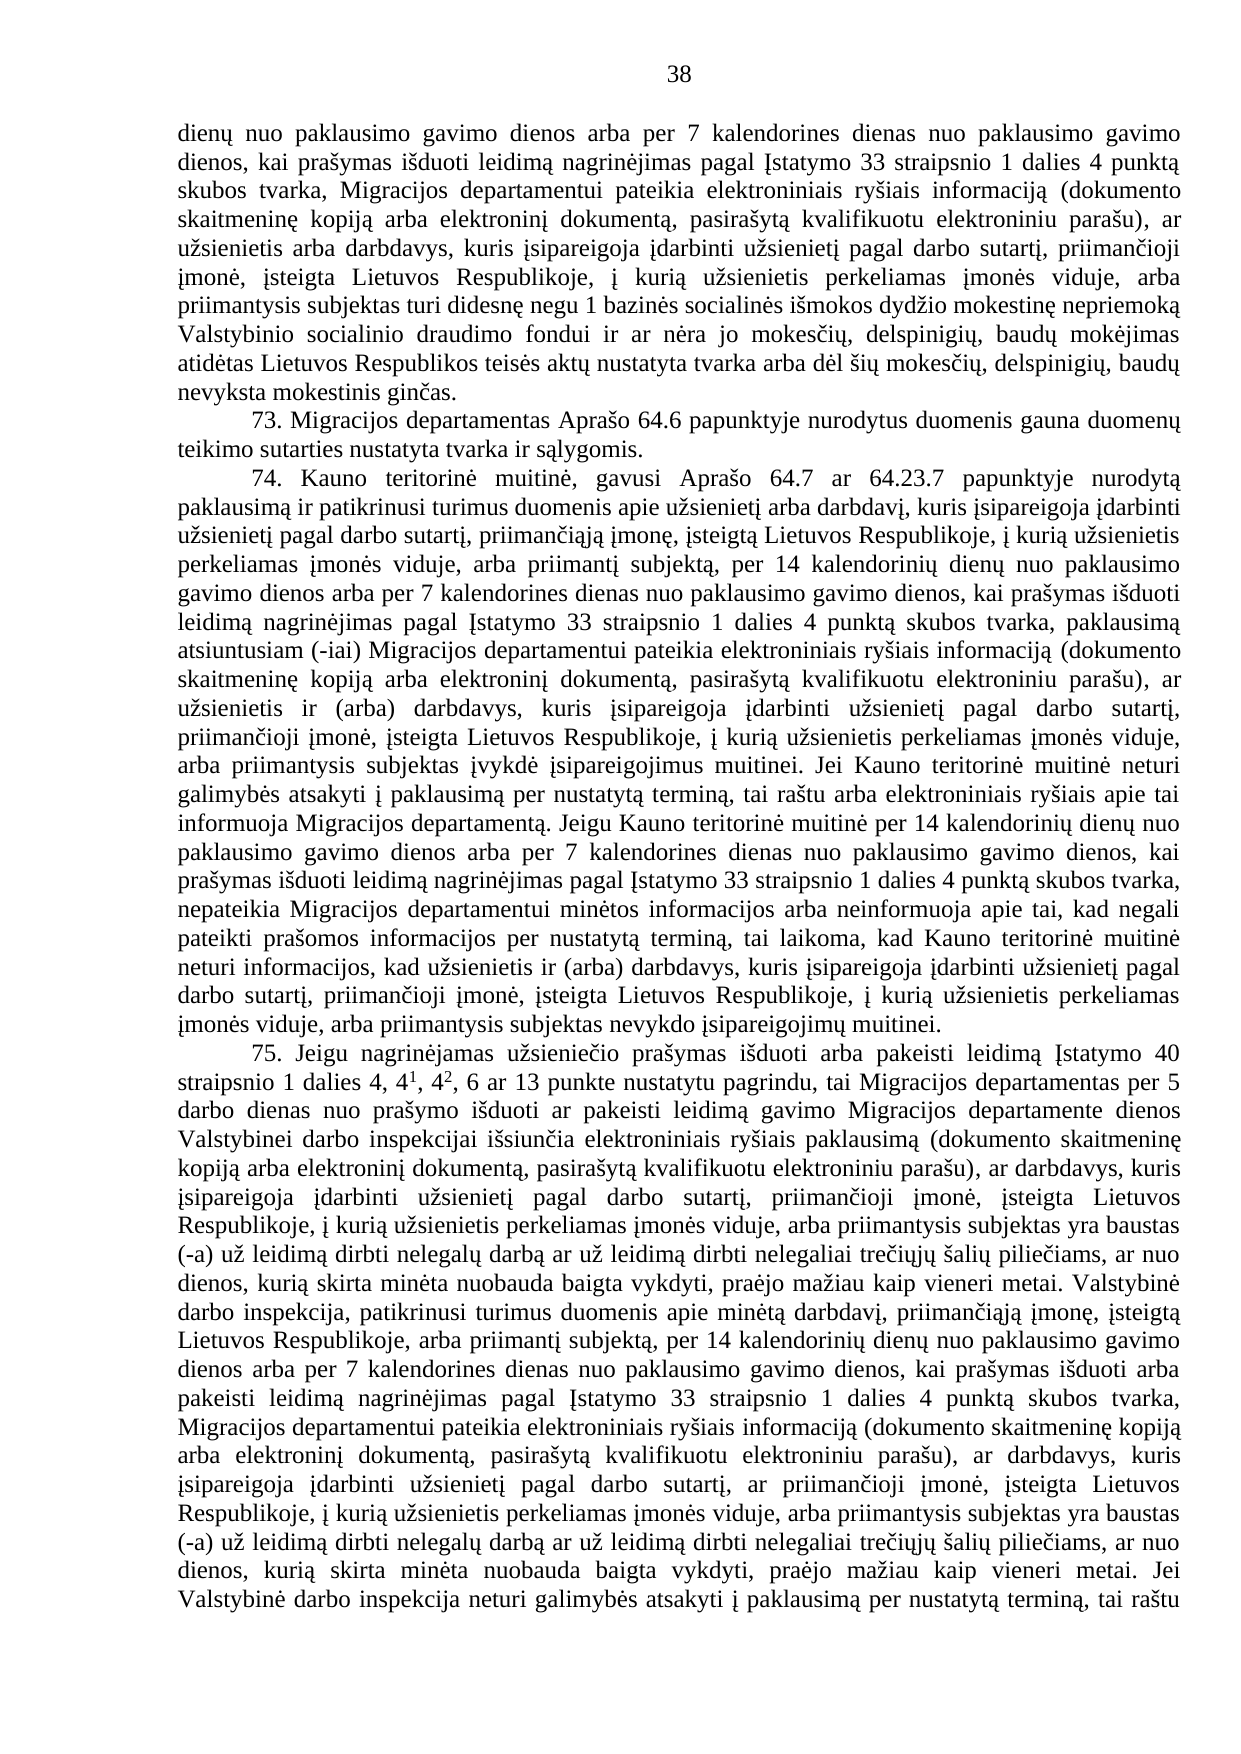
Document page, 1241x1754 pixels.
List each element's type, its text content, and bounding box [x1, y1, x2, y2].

text 75. Jeigu nagrinėjamas užsieniečio prašymas išduoti arba pakeisti leidimą Įstatymo 40 straipsnio 1 dalies 4, 41, 42, 6 ar 13 punkte nustatytu pagrindu, tai Migracijos departamentas per 5 darbo dienas nuo prašymo išduoti ar pakeisti leidimą gavimo Migracijos departamente dienos Valstybinei darbo inspekcijai išsiunčia elektroniniais ryšiais paklausimą (dokumento skaitmeninę kopiją arba elektroninį dokumentą, pasirašytą kvalifikuotu elektroniniu parašu), ar darbdavys, kuris įsipareigoja įdarbinti užsienietį pagal darbo sutartį, priimančioji įmonė, įsteigta Lietuvos Respublikoje, į kurią užsienietis perkeliamas įmonės viduje, arba priimantysis subjektas yra baustas (-a) už leidimą dirbti nelegalų darbą ar už leidimą dirbti nelegaliai trečiųjų šalių piliečiams, ar nuo dienos, kurią skirta minėta nuobauda baigta vykdyti, praėjo mažiau kaip vieneri metai. Valstybinė darbo inspekcija, patikrinusi turimus duomenis apie minėtą darbdavį, priimančiąją įmonę, įsteigtą Lietuvos Respublikoje, arba priimantį subjektą, per 14 kalendorinių dienų nuo paklausimo gavimo dienos arba per 7 kalendorines dienas nuo paklausimo gavimo dienos, kai prašymas išduoti arba pakeisti leidimą nagrinėjimas pagal Įstatymo 33 straipsnio 1 dalies 4 punktą skubos tvarka, Migracijos departamentui pateikia elektroniniais ryšiais informaciją (dokumento skaitmeninę kopiją arba elektroninį dokumentą, pasirašytą kvalifikuotu elektroniniu parašu), ar darbdavys, kuris įsipareigoja įdarbinti užsienietį pagal darbo sutartį, ar priimančioji įmonė, įsteigta Lietuvos Respublikoje, į kurią užsienietis perkeliamas įmonės viduje, arba priimantysis subjektas yra baustas (-a) už leidimą dirbti nelegalų darbą ar už leidimą dirbti nelegaliai trečiųjų šalių piliečiams, ar nuo dienos, kurią skirta minėta nuobauda baigta vykdyti, praėjo mažiau kaip vieneri metai. Jei Valstybinė darbo inspekcija neturi galimybės atsakyti į paklausimą per nustatytą terminą, tai raštu [177, 1038, 1181, 1613]
text 73. Migracijos departamentas Aprašo 64.6 papunktyje nurodytus duomenis gauna duomenų teikimo sutarties nustatyta tvarka ir sąlygomis. [177, 406, 1181, 463]
text 74. Kauno teritorinė muitinė, gavusi Aprašo 64.7 ar 64.23.7 papunktyje nurodytą paklausimą ir patikrinusi turimus duomenis apie užsienietį arba darbdavį, kuris įsipareigoja įdarbinti užsienietį pagal darbo sutartį, priimančiąją įmonę, įsteigtą Lietuvos Respublikoje, į kurią užsienietis perkeliamas įmonės viduje, arba priimantį subjektą, per 14 kalendorinių dienų nuo paklausimo gavimo dienos arba per 7 kalendorines dienas nuo paklausimo gavimo dienos, kai prašymas išduoti leidimą nagrinėjimas pagal Įstatymo 33 straipsnio 1 dalies 4 punktą skubos tvarka, paklausimą atsiuntusiam (-iai) Migracijos departamentui pateikia elektroniniais ryšiais informaciją (dokumento skaitmeninę kopiją arba elektroninį dokumentą, pasirašytą kvalifikuotu elektroniniu parašu), ar užsienietis ir (arba) darbdavys, kuris įsipareigoja įdarbinti užsienietį pagal darbo sutartį, priimančioji įmonė, įsteigta Lietuvos Respublikoje, į kurią užsienietis perkeliamas įmonės viduje, arba priimantysis subjektas įvykdė įsipareigojimus muitinei. Jei Kauno teritorinė muitinė neturi galimybės atsakyti į paklausimą per nustatytą terminą, tai raštu arba elektroniniais ryšiais apie tai informuoja Migracijos departamentą. Jeigu Kauno teritorinė muitinė per 14 kalendorinių dienų nuo paklausimo gavimo dienos arba per 7 kalendorines dienas nuo paklausimo gavimo dienos, kai prašymas išduoti leidimą nagrinėjimas pagal Įstatymo 33 straipsnio 1 dalies 4 punktą skubos tvarka, nepateikia Migracijos departamentui minėtos informacijos arba neinformuoja apie tai, kad negali pateikti prašomos informacijos per nustatytą terminą, tai laikoma, kad Kauno teritorinė muitinė neturi informacijos, kad užsienietis ir (arba) darbdavys, kuris įsipareigoja įdarbinti užsienietį pagal darbo sutartį, priimančioji įmonė, įsteigta Lietuvos Respublikoje, į kurią užsienietis perkeliamas įmonės viduje, arba priimantysis subjektas nevykdo įsipareigojimų muitinei. [177, 463, 1181, 1038]
text dienų nuo paklausimo gavimo dienos arba per 7 kalendorines dienas nuo paklausimo gavimo dienos, kai prašymas išduoti leidimą nagrinėjimas pagal Įstatymo 33 straipsnio 1 dalies 4 punktą skubos tvarka, Migracijos departamentui pateikia elektroniniais ryšiais informaciją (dokumento skaitmeninę kopiją arba elektroninį dokumentą, pasirašytą kvalifikuotu elektroniniu parašu), ar užsienietis arba darbdavys, kuris įsipareigoja įdarbinti užsienietį pagal darbo sutartį, priimančioji įmonė, įsteigta Lietuvos Respublikoje, į kurią užsienietis perkeliamas įmonės viduje, arba priimantysis subjektas turi didesnę negu 1 bazinės socialinės išmokos dydžio mokestinę nepriemoką Valstybinio socialinio draudimo fondui ir ar nėra jo mokesčių, delspinigių, baudų mokėjimas atidėtas Lietuvos Respublikos teisės aktų nustatyta tvarka arba dėl šių mokesčių, delspinigių, baudų nevyksta mokestinis ginčas. [177, 118, 1181, 406]
